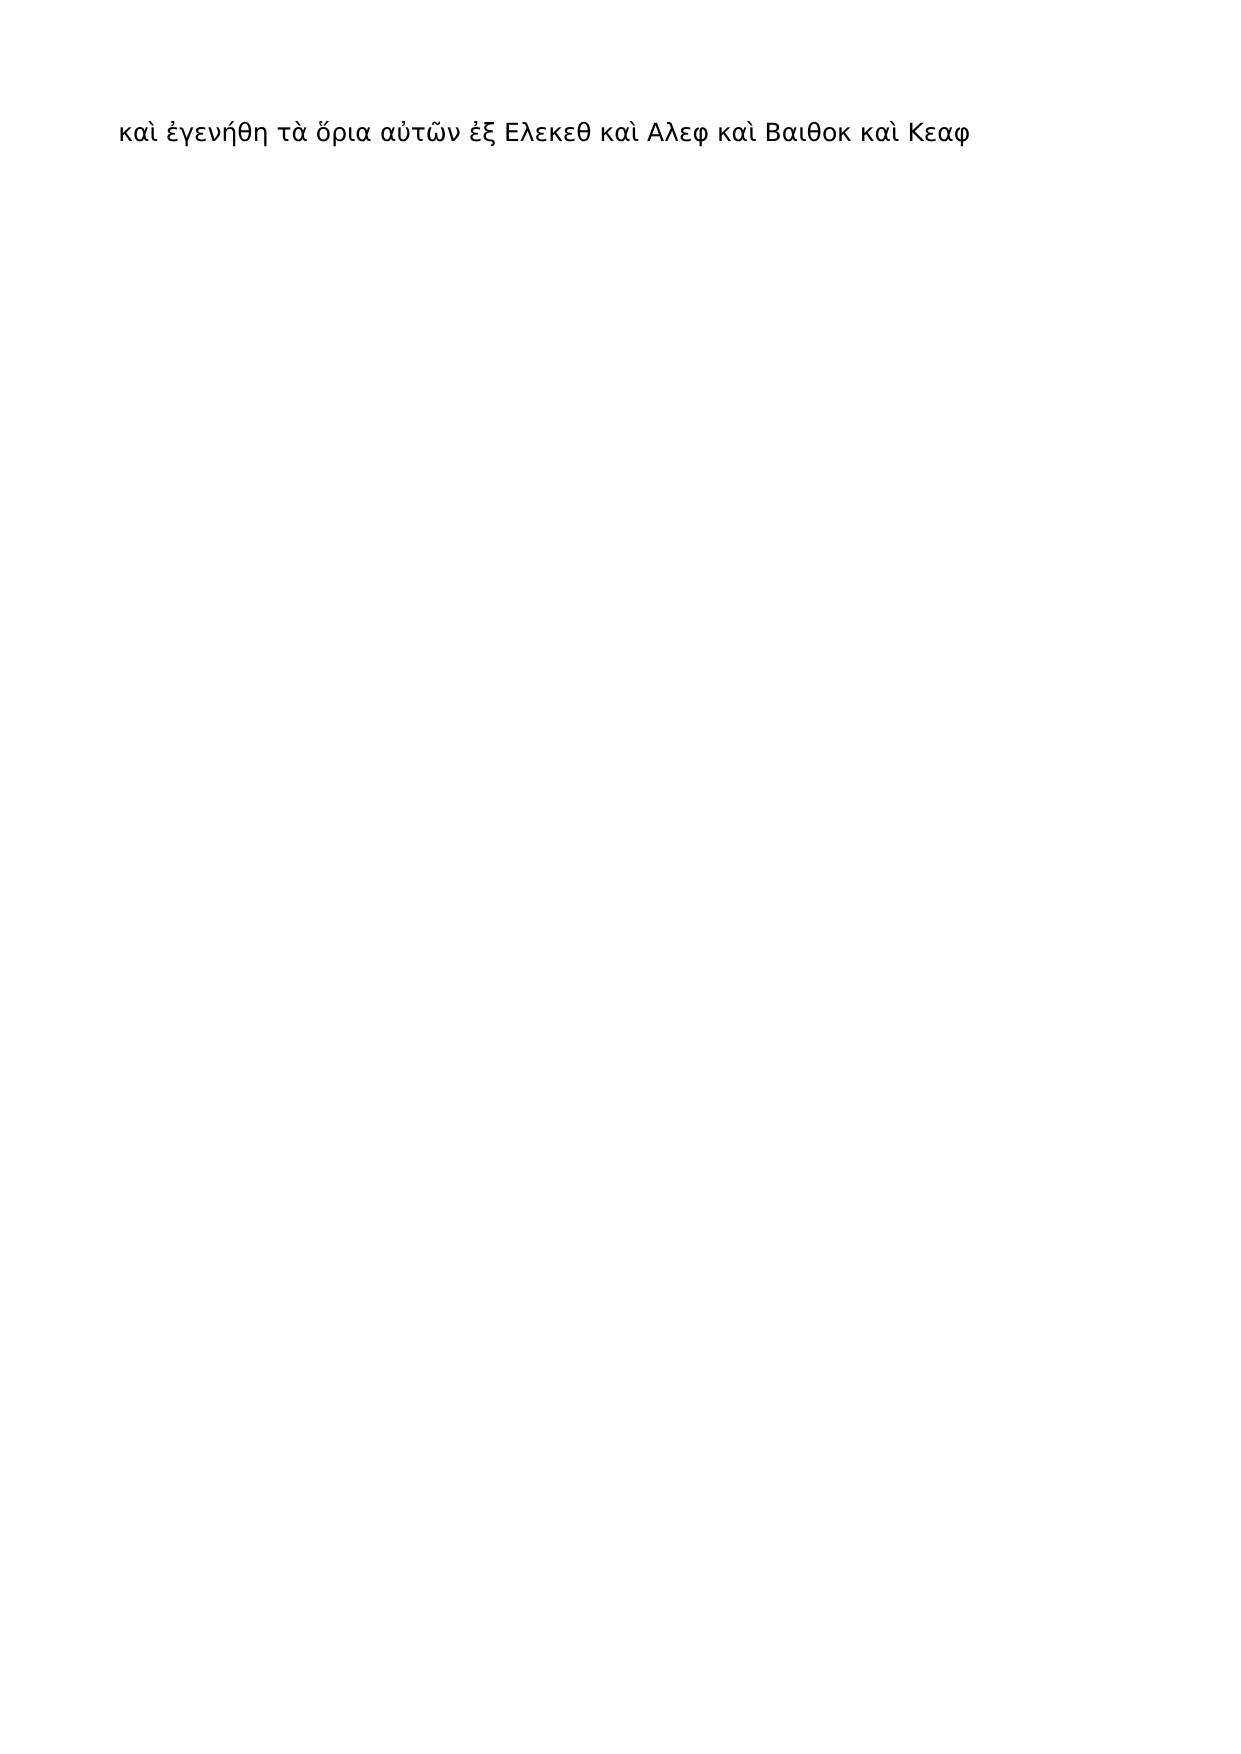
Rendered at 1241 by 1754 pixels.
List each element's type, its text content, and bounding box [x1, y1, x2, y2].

text καὶ ἐγενήθη τὰ ὅρια αὐτῶν ἐξ Ελεκεθ καὶ Αλεφ καὶ Βαιθοκ καὶ Κεαφ [118, 118, 1122, 147]
